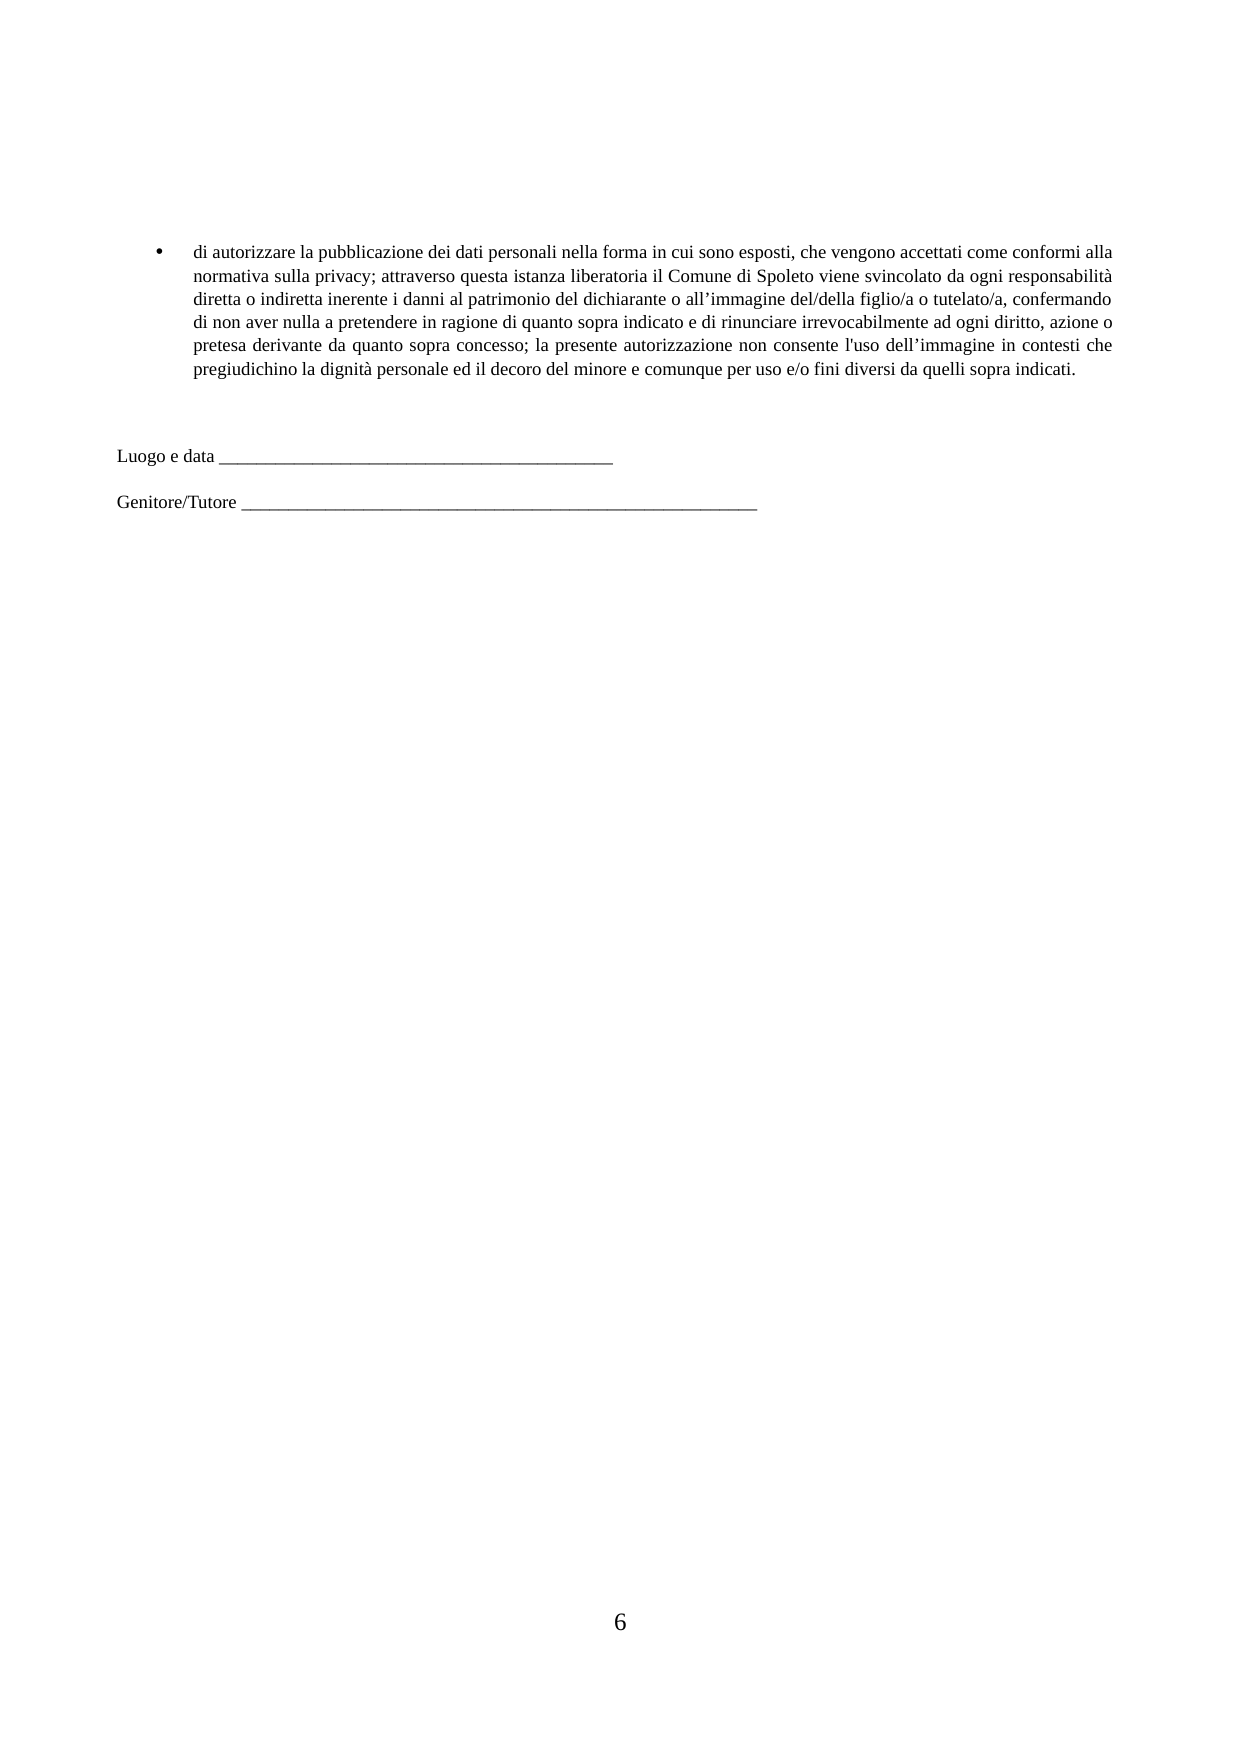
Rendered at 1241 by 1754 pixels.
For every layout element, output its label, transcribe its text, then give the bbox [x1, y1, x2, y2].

text Genitore/Tutore _______________________________________________________ [117, 491, 1098, 513]
list di autorizzare la pubblicazione dei dati personali nella forma in cui sono esposti, che vengono accettati come conformi alla normativa sulla privacy; attraverso questa istanza liberatoria il Comune di Spoleto viene svincolato da ogni responsabilità diretta o indiretta inerente i danni al patrimonio del dichiarante o all’immagine del/della figlio/a o tutelato/a, confermando di non aver nulla a pretendere in ragione di quanto sopra indicato e di rinunciare irrevocabilmente ad ogni diritto, azione o pretesa derivante da quanto sopra concesso; la presente autorizzazione non consente l'uso dell’immagine in contesti che pregiudichino la dignità personale ed il decoro del minore e comunque per uso e/o fini diversi da quelli sopra indicati. [156, 239, 1114, 379]
text Luogo e data __________________________________________ [117, 444, 1114, 466]
